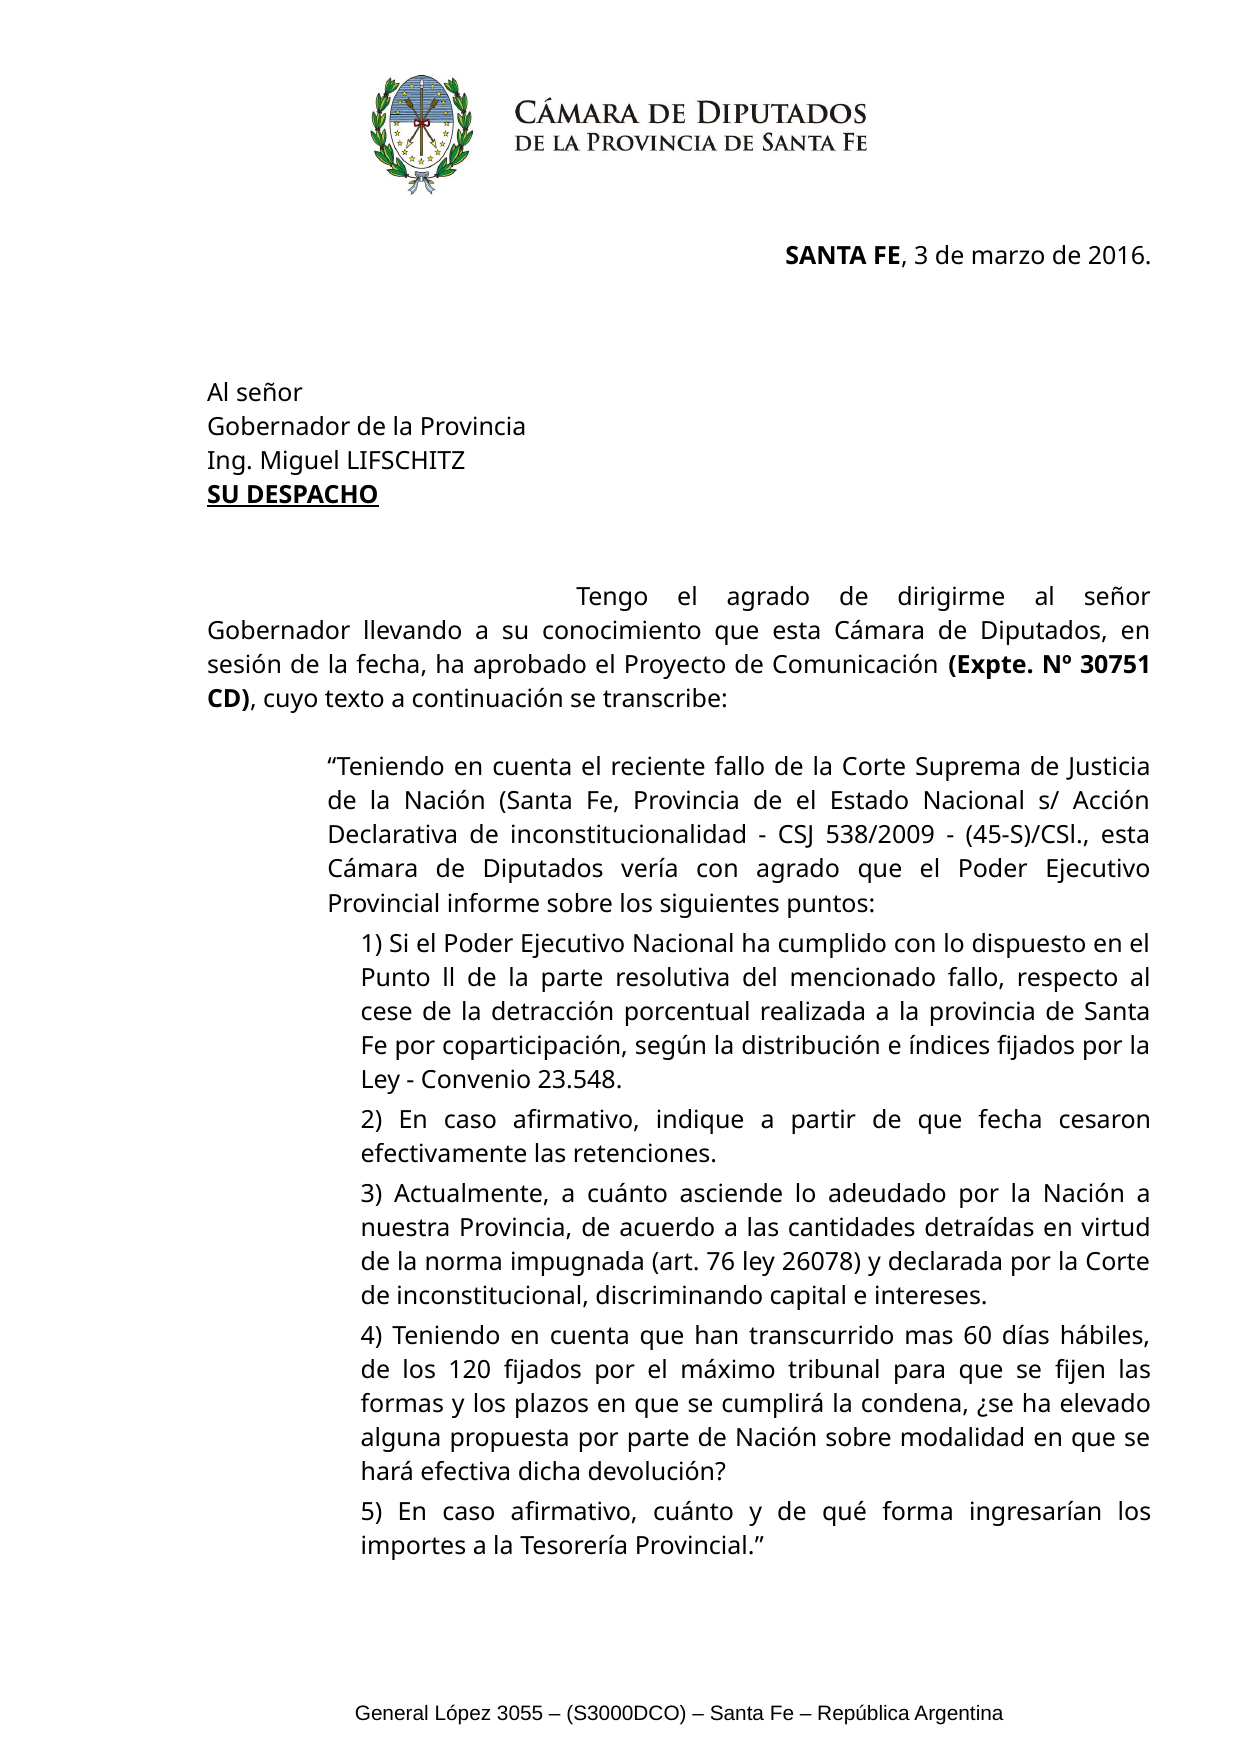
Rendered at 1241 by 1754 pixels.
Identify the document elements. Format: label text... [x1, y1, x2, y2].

text Tengo el agrado de dirigirme al señor Gobernador llevando a su conocimiento que esta Cámara de Diputados, en sesión de la fecha, ha aprobado el Proyecto de Comunicación (Expte. Nº 30751 CD), cuyo texto a continuación se transcribe: [207, 579, 1152, 715]
text 5) En caso aﬁrmativo, cuánto y de qué forma ingresarían los importes a la Tesorería Provincial.” [360, 1494, 1152, 1562]
text SANTA FE, 3 de marzo de 2016. [207, 238, 1152, 272]
text 1) Si el Poder Ejecutivo Nacional ha cumplido con lo dispuesto en el Punto ll de la parte resolutiva del mencionado fallo, respecto al cese de la detracción porcentual realizada a la provincia de Santa Fe por coparticipación, según la distribución e índices fijados por la Ley - Convenio 23.548. [360, 925, 1152, 1096]
text “Teniendo en cuenta el reciente fallo de la Corte Suprema de Justicia de la Nación (Santa Fe, Provincia de el Estado Nacional s/ Acción Declarativa de inconstitucionalidad - CSJ 538/2009 - (45-S)/CSl., esta Cámara de Diputados vería con agrado que el Poder Ejecutivo Provincial informe sobre los siguientes puntos: [327, 749, 1152, 919]
text SU DESPACHO [207, 476, 1152, 511]
text Al señor [207, 374, 1152, 408]
picture [370, 75, 867, 199]
text Ing. Miguel LIFSCHITZ [207, 442, 1152, 476]
text 3) Actualmente, a cuánto asciende lo adeudado por la Nación a nuestra Provincia, de acuerdo a las cantidades detraídas en virtud de la norma impugnada (art. 76 ley 26078) y declarada por la Corte de inconstitucional, discriminando capital e intereses. [360, 1176, 1152, 1312]
text 2) En caso aﬁrmativo, indique a partir de que fecha cesaron efectivamente las retenciones. [360, 1101, 1152, 1169]
text 4) Teniendo en cuenta que han transcurrido mas 60 días hábiles, de los 120 ﬁjados por el máximo tribunal para que se ﬁjen las formas y los plazos en que se cumplirá la condena, ¿se ha elevado alguna propuesta por parte de Nación sobre modalidad en que se hará efectiva dicha devolución? [360, 1318, 1152, 1488]
text Gobernador de la Provincia [207, 408, 1152, 442]
